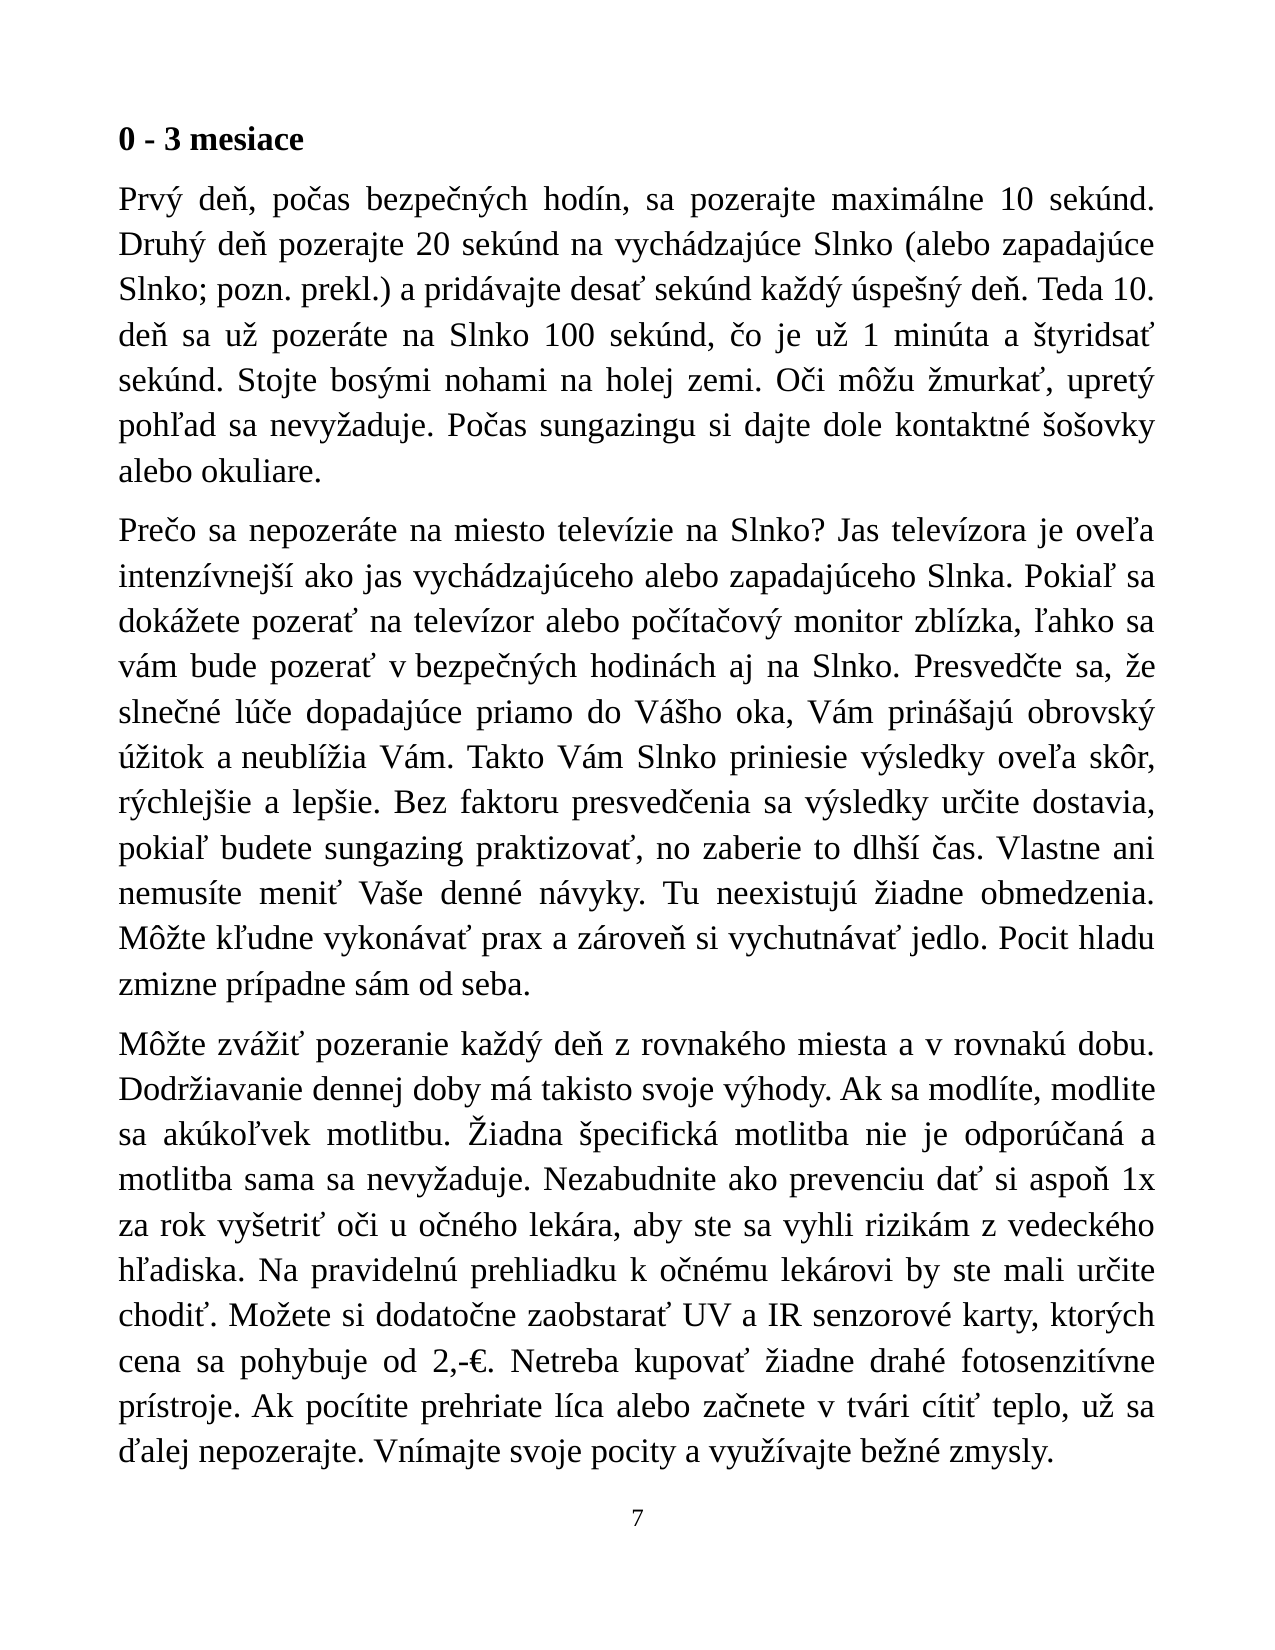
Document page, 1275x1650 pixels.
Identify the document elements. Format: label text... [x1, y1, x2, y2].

text Prvý deň, počas bezpečných hodín, sa pozerajte maximálne 10 sekúnd. Druhý deň pozerajte 20 sekúnd na vychádzajúce Slnko (alebo zapadajúce Slnko; pozn. prekl.) a pridávajte desať sekúnd každý úspešný deň. Teda 10. deň sa už pozeráte na Slnko 100 sekúnd, čo je už 1 minúta a štyridsať sekúnd. Stojte bosými nohami na holej zemi. Oči môžu žmurkať, upretý pohľad sa nevyžaduje. Počas sungazingu si dajte dole kontaktné šošovky alebo okuliare. [118, 178, 1157, 489]
text Môžte zvážiť pozeranie každý deň z rovnakého miesta a v rovnakú dobu. Dodržiavanie dennej doby má takisto svoje výhody. Ak sa modlíte, modlite sa akúkoľvek motlitbu. Žiadna špecifická motlitba nie je odporúčaná a motlitba sama sa nevyžaduje. Nezabudnite ako prevenciu dať si aspoň 1x za rok vyšetriť oči u očného lekára, aby ste sa vyhli rizikám z vedeckého hľadiska. Na pravidelnú prehliadku k očnému lekárovi by ste mali určite chodiť. Možete si dodatočne zaobstarať UV a IR senzorové karty, ktorých cena sa pohybuje od 2,-€. Netreba kupovať žiadne drahé fotosenzitívne prístroje. Ak pocítite prehriate líca alebo začnete v tvári cítiť teplo, už sa ďalej nepozerajte. Vnímajte svoje pocity a využívajte bežné zmysly. [118, 1023, 1157, 1470]
text Prečo sa nepozeráte na miesto televízie na Slnko? Jas televízora je oveľa intenzívnejší ako jas vychádzajúceho alebo zapadajúceho Slnka. Pokiaľ sa dokážete pozerať na televízor alebo počítačový monitor zblízka, ľahko sa vám bude pozerať v bezpečných hodinách aj na Slnko. Presvedčte sa, že slnečné lúče dopadajúce priamo do Vášho oka, Vám prinášajú obrovský úžitok a neublížia Vám. Takto Vám Slnko priniesie výsledky oveľa skôr, rýchlejšie a lepšie. Bez faktoru presvedčenia sa výsledky určite dostavia, pokiaľ budete sungazing praktizovať, no zaberie to dlhší čas. Vlastne ani nemusíte meniť Vaše denné návyky. Tu neexistujú žiadne obmedzenia. Môžte kľudne vykonávať prax a zároveň si vychutnávať jedlo. Pocit hladu zmizne prípadne sám od seba. [118, 510, 1157, 1002]
text 0 - 3 mesiace [118, 118, 1157, 158]
